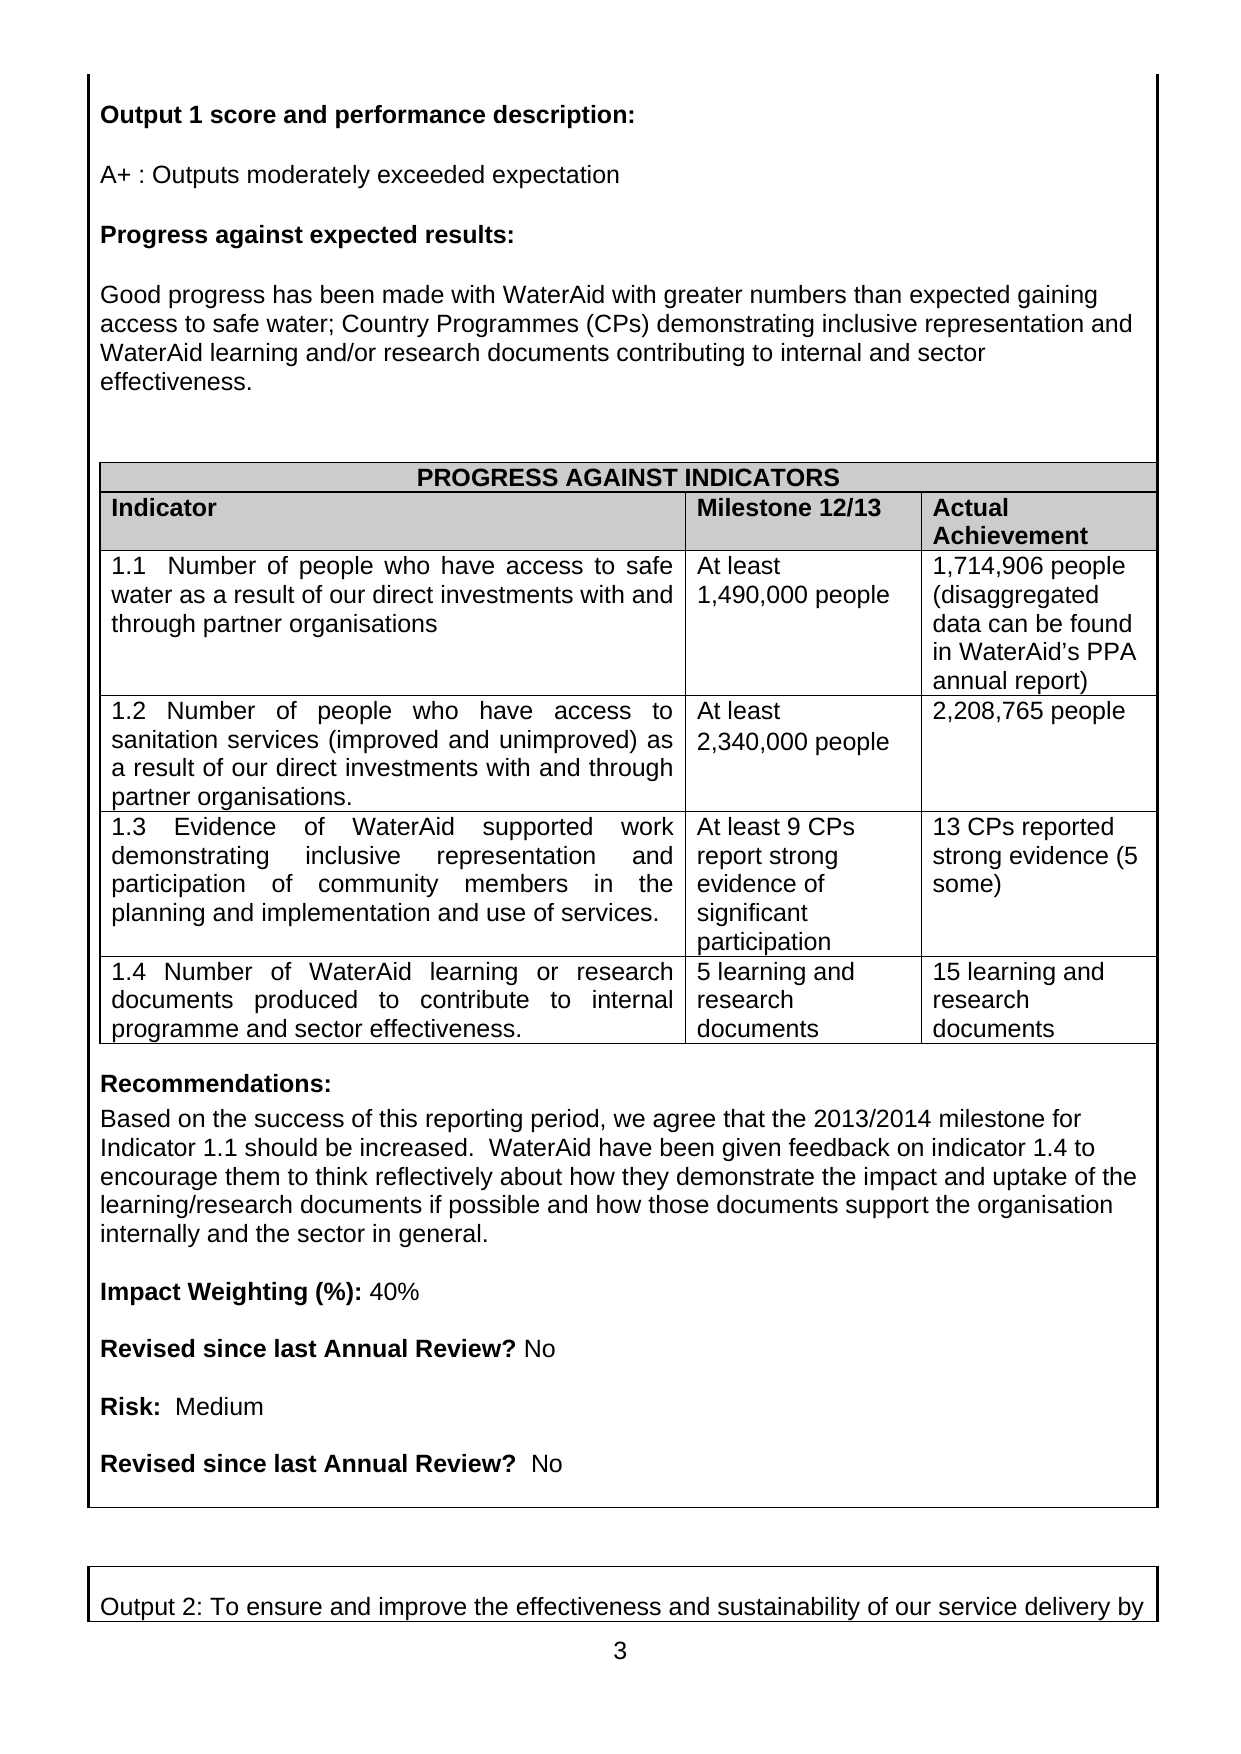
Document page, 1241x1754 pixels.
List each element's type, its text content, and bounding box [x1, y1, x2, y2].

table_cell Actual Achievement [922, 493, 1156, 550]
table_cell Progress against expected results: Good progress has been made with WaterAid with greater numbers than expected gaining access to safe water; Country Programmes (CPs) demonstrating inclusive representation and WaterAid learning and/or research documents contributing to internal and sector effectiveness. Recommendations: Based on the success of this reporting period, we agree that the 2013/2014 milestone for Indicator 1.1 should be increased. WaterAid have been given feedback on indicator 1.4 to encourage them to think reflectively about how they demonstrate the impact and uptake of the learning/research documents if possible and how those documents support the organisation internally and the sector in general. Impact Weighting (%): 40% Revised since last Annual Review? No Risk: Medium Revised since last Annual Review? No [90, 195, 1156, 1506]
table_cell At least 9 CPs report strong evidence of significant participation [686, 812, 921, 956]
table_cell Milestone 12/13 [686, 493, 921, 550]
table_cell 1.4 Number of WaterAid learning or research documents produced to contribute to internal programme and sector effectiveness. [101, 957, 685, 1043]
table_cell 13 CPs reported strong evidence (5 some) [922, 812, 1156, 956]
table_cell 2,208,765 people [922, 696, 1156, 811]
table_cell Output 1 score and performance description: A+ : Outputs moderately exceeded expectation [90, 74, 1156, 195]
table_cell 1.3 Evidence of WaterAid supported work demonstrating inclusive representation and participation of community members in the planning and implementation and use of services. [101, 812, 685, 956]
table_cell 5 learning and research documents [686, 957, 921, 1043]
table_cell At least 1,490,000 people [686, 551, 921, 695]
table_cell 1,714,906 people (disaggregated data can be found in WaterAid’s PPA annual report) [922, 551, 1156, 695]
table_header Output 2: To ensure and improve the effectiveness and sustainability of our service delivery by [90, 1567, 1156, 1621]
table_cell 1.1 Number of people who have access to safe water as a result of our direct investments with and through partner organisations [101, 551, 685, 695]
table_cell At least 2,340,000 people [686, 696, 921, 811]
table_cell 1.2 Number of people who have access to sanitation services (improved and unimproved) as a result of our direct investments with and through partner organisations. [101, 696, 685, 811]
table_cell Indicator [101, 493, 685, 550]
table_cell 15 learning and research documents [922, 957, 1156, 1043]
table_header PROGRESS AGAINST INDICATORS [101, 463, 1156, 491]
